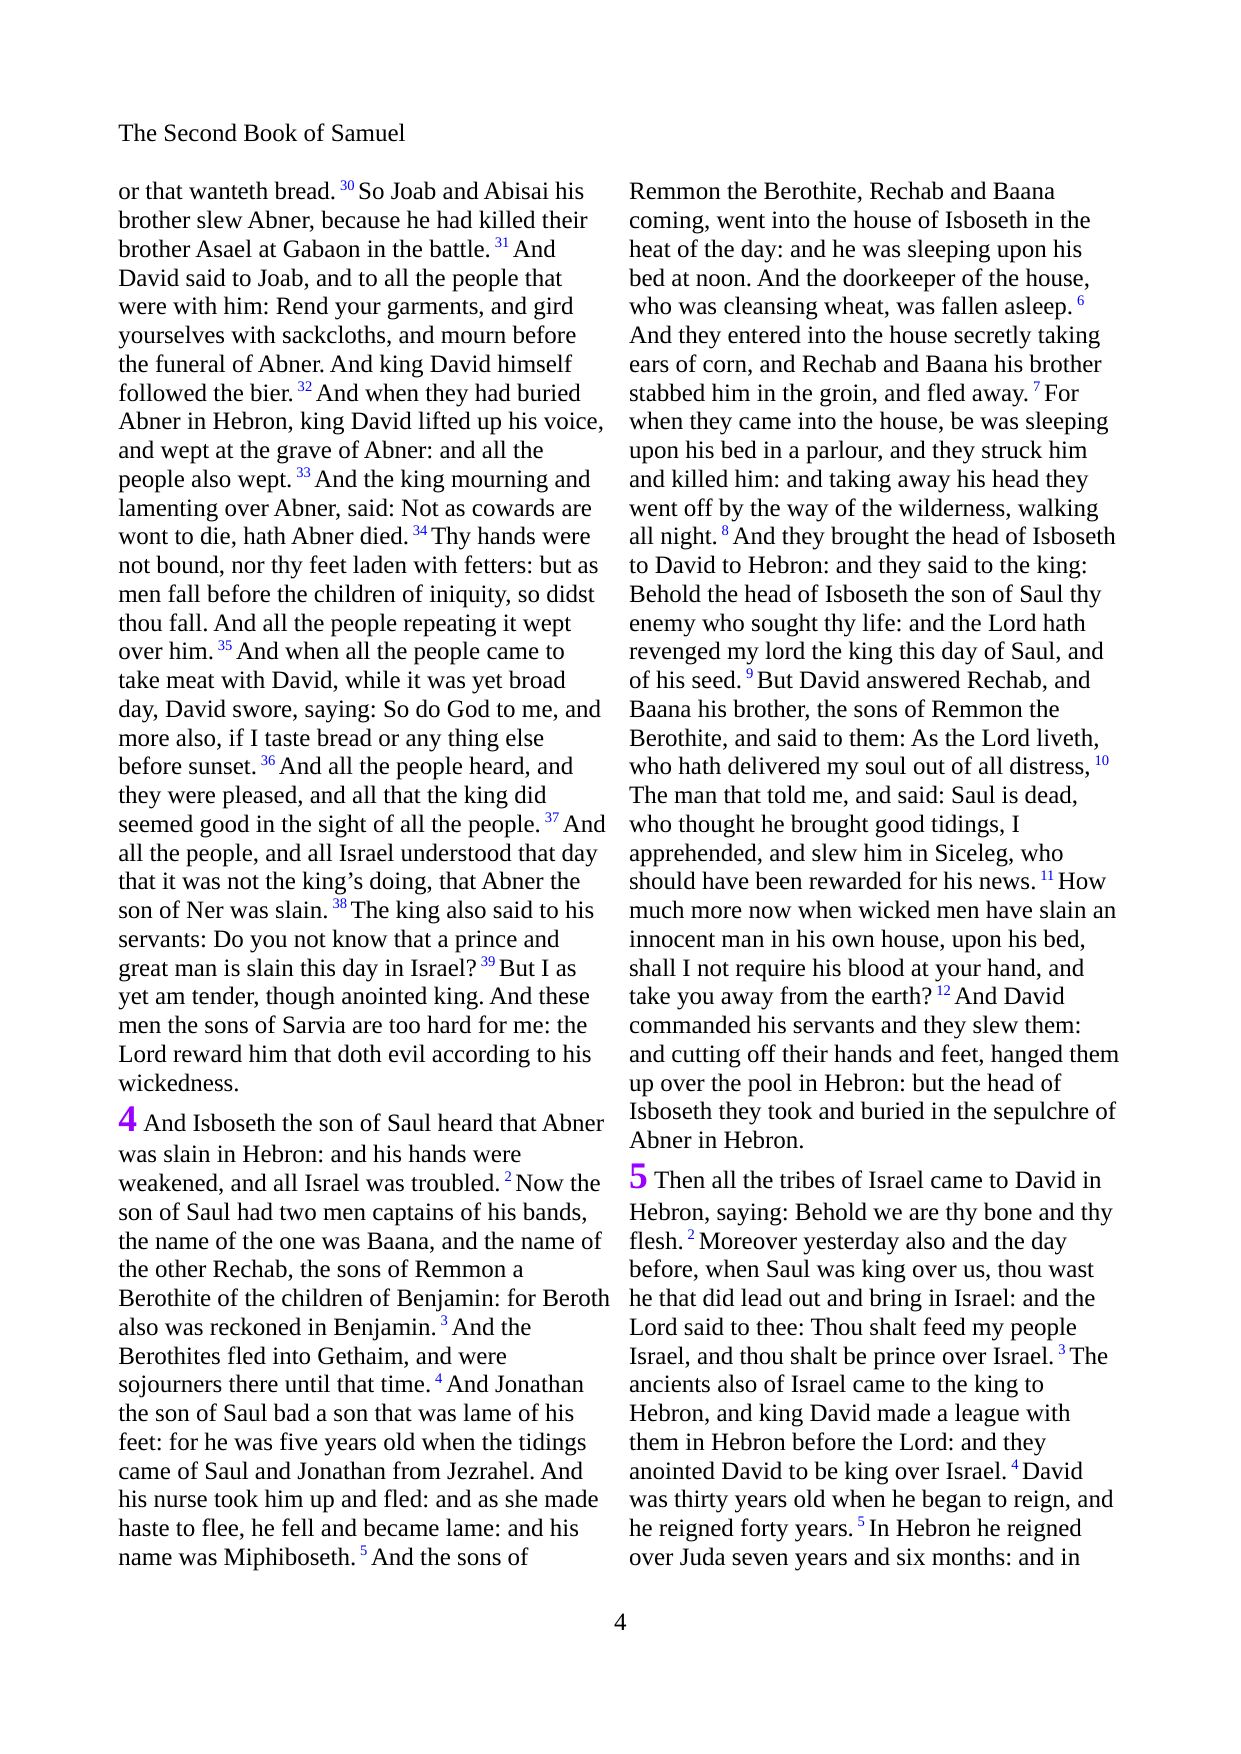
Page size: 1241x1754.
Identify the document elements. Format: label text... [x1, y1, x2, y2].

text Remmon the Berothite, Rechab and Baana coming, went into the house of Isboseth in the heat of the day: and he was sleeping upon his bed at noon. And the doorkeeper of the house, who was cleansing wheat, was fallen asleep. 6 And they entered into the house secretly taking ears of corn, and Rechab and Baana his brother stabbed him in the groin, and fled away. 7 For when they came into the house, be was sleeping upon his bed in a parlour, and they struck him and killed him: and taking away his head they went off by the way of the wilderness, walking all night. 8 And they brought the head of Isboseth to David to Hebron: and they said to the king: Behold the head of Isboseth the son of Saul thy enemy who sought thy life: and the Lord hath revenged my lord the king this day of Saul, and of his seed. 9 But David answered Rechab, and Baana his brother, the sons of Remmon the Berothite, and said to them: As the Lord liveth, who hath delivered my soul out of all distress, 10 The man that told me, and said: Saul is dead, who thought he brought good tidings, I apprehended, and slew him in Siceleg, who should have been rewarded for his news. 11 How much more now when wicked men have slain an innocent man in his own house, upon his bed, shall I not require his blood at your hand, and take you away from the earth? 12 And David commanded his servants and they slew them: and cutting off their hands and feet, hanged them up over the pool in Hebron: but the head of Isboseth they took and buried in the sepulchre of Abner in Hebron. [629, 176, 1122, 1154]
text 5 Then all the tribes of Israel came to David in Hebron, saying: Behold we are thy bone and thy flesh. 2 Moreover yesterday also and the day before, when Saul was king over us, thou wast he that did lead out and bring in Israel: and the Lord said to thee: Thou shalt feed my people Israel, and thou shalt be prince over Israel. 3 The ancients also of Israel came to the king to Hebron, and king David made a league with them in Hebron before the Lord: and they anointed David to be king over Israel. 4 David was thirty years old when he began to reign, and he reigned forty years. 5 In Hebron he reigned over Juda seven years and six months: and in [629, 1154, 1122, 1571]
text or that wanteth bread. 30 So Joab and Abisai his brother slew Abner, because he had killed their brother Asael at Gabaon in the battle. 31 And David said to Joab, and to all the people that were with him: Rend your garments, and gird yourselves with sackcloths, and mourn before the funeral of Abner. And king David himself followed the bier. 32 And when they had buried Abner in Hebron, king David lifted up his voice, and wept at the grave of Abner: and all the people also wept. 33 And the king mourning and lamenting over Abner, said: Not as cowards are wont to die, hath Abner died. 34 Thy hands were not bound, nor thy feet laden with fetters: but as men fall before the children of iniquity, so didst thou fall. And all the people repeating it wept over him. 35 And when all the people came to take meat with David, while it was yet broad day, David swore, saying: So do God to me, and more also, if I taste bread or any thing else before sunset. 36 And all the people heard, and they were pleased, and all that the king did seemed good in the sight of all the people. 37 And all the people, and all Israel understood that day that it was not the king’s doing, that Abner the son of Ner was slain. 38 The king also said to his servants: Do you not know that a prince and great man is slain this day in Israel? 39 But I as yet am tender, though anointed king. And these men the sons of Sarvia are too hard for me: the Lord reward him that doth evil according to his wickedness. [118, 176, 611, 1096]
text 4 And Isboseth the son of Saul heard that Abner was slain in Hebron: and his hands were weakened, and all Israel was troubled. 2 Now the son of Saul had two men captains of his bands, the name of the one was Baana, and the name of the other Rechab, the sons of Remmon a Berothite of the children of Benjamin: for Beroth also was reckoned in Benjamin. 3 And the Berothites fled into Gethaim, and were sojourners there until that time. 4 And Jonathan the son of Saul bad a son that was lame of his feet: for he was five years old when the tidings came of Saul and Jonathan from Jezrahel. And his nurse took him up and fled: and as she made haste to flee, he fell and became lame: and his name was Miphiboseth. 5 And the sons of [118, 1096, 611, 1571]
